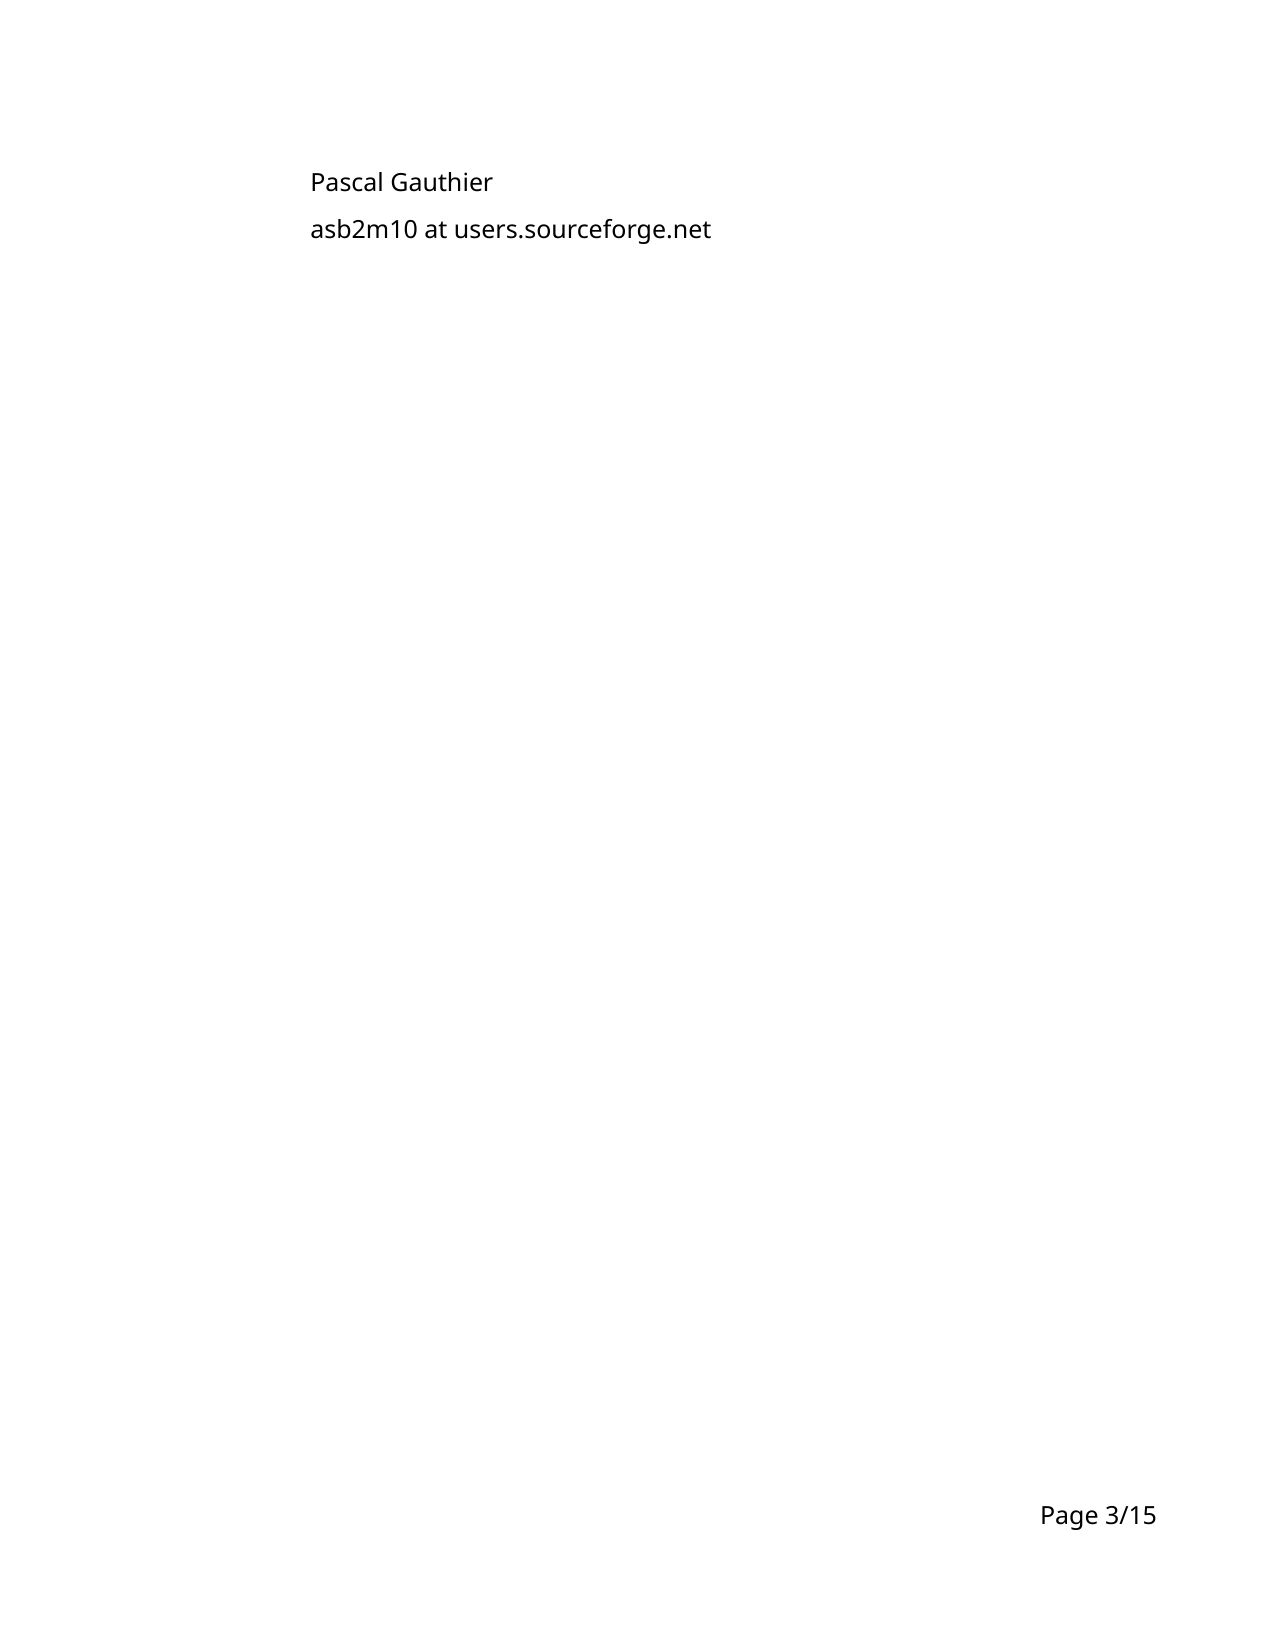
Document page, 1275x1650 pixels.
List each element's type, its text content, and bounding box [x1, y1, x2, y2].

text Pascal Gauthier [236, 165, 1157, 199]
text asb2m10 at users.sourceforge.net [236, 211, 1157, 245]
